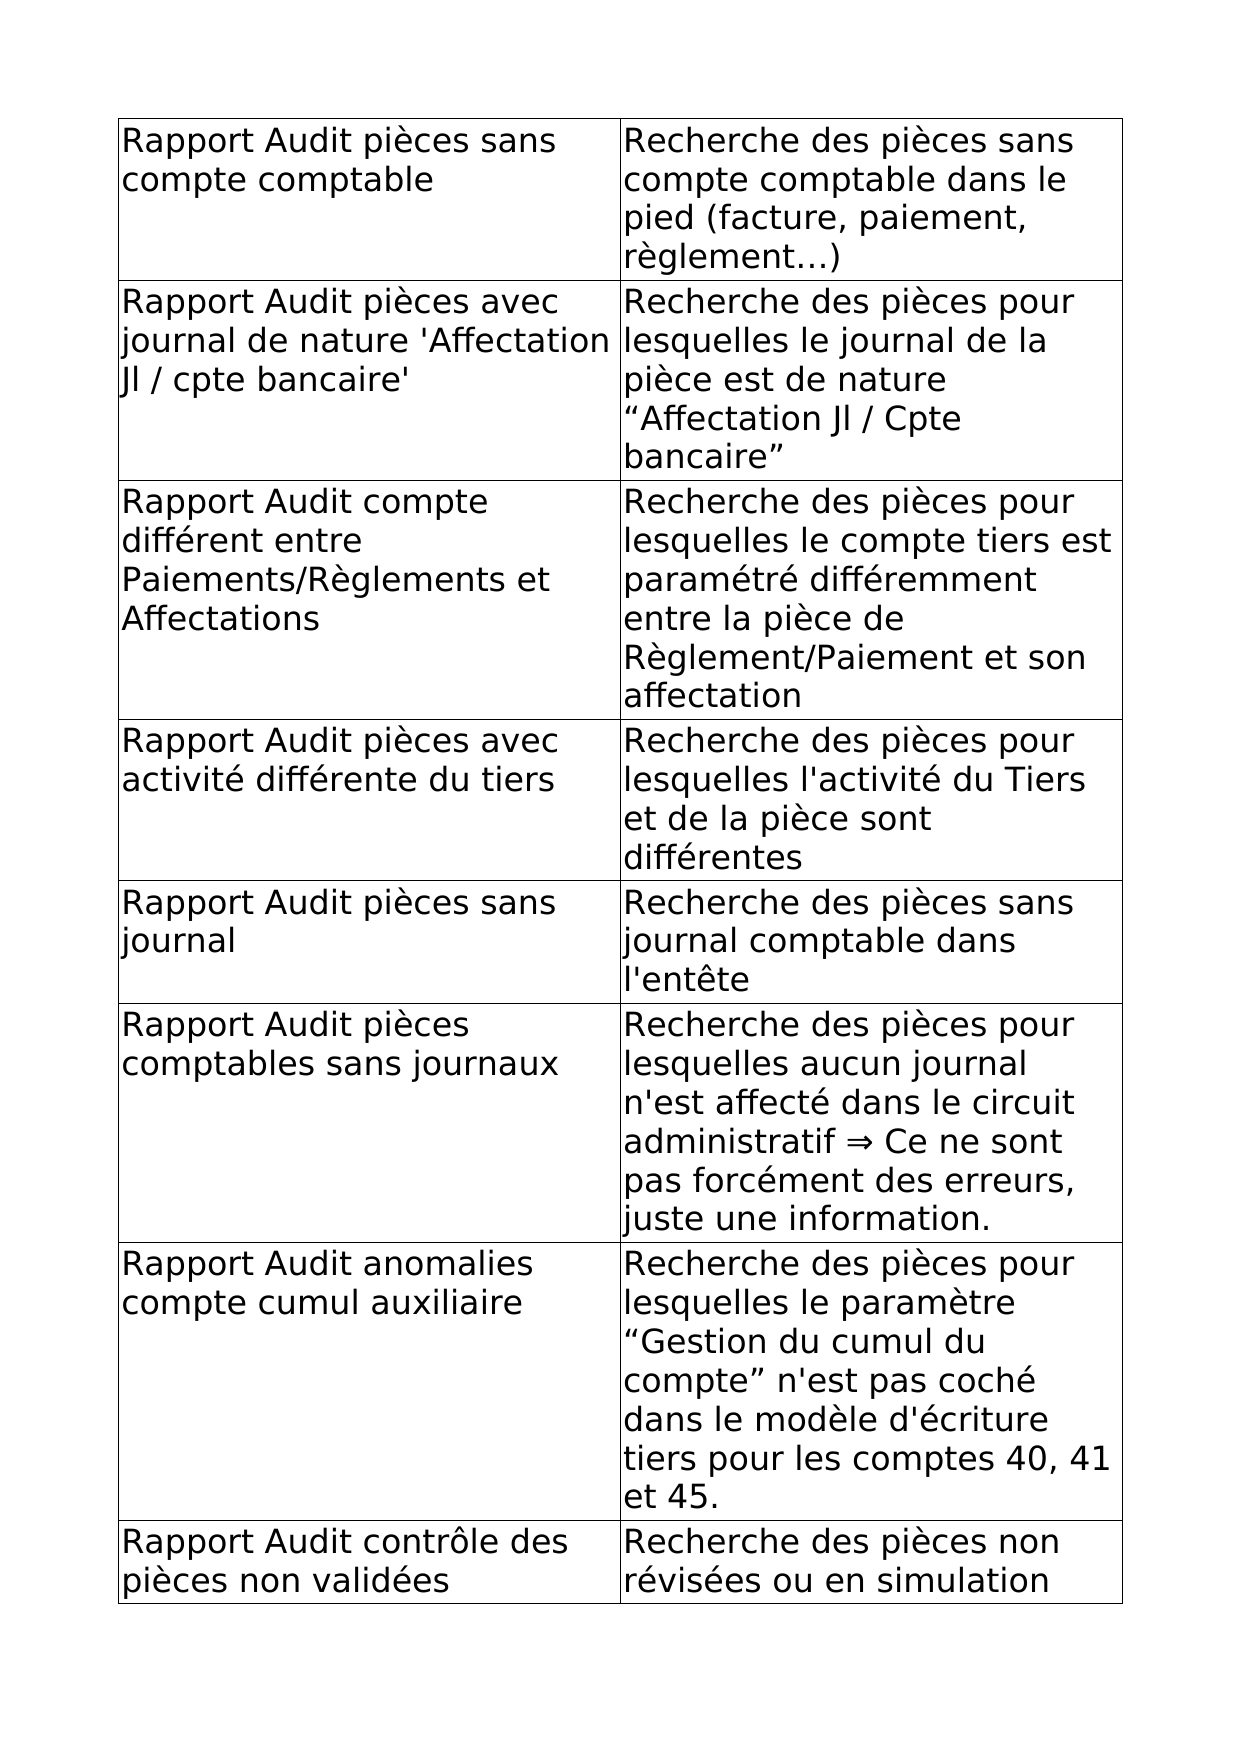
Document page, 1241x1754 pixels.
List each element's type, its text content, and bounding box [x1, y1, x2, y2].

table_cell Rapport Audit compte différent entre Paiements/Règlements et Affectations [119, 481, 620, 719]
table_cell Recherche des pièces non révisées ou en simulation [621, 1521, 1122, 1603]
table_cell Recherche des pièces pour lesquelles le compte tiers est paramétré différemment entre la pièce de Règlement/Paiement et son affectation [621, 481, 1122, 719]
table_cell Recherche des pièces pour lesquelles aucun journal n'est affecté dans le circuit administratif ⇒ Ce ne sont pas forcément des erreurs, juste une information. [621, 1004, 1122, 1242]
table_cell Rapport Audit pièces sans journal [119, 881, 620, 1003]
table_cell Rapport Audit pièces comptables sans journaux [119, 1004, 620, 1242]
table_cell Rapport Audit contrôle des pièces non validées [119, 1521, 620, 1603]
table_cell Recherche des pièces pour lesquelles le paramètre “Gestion du cumul du compte” n'est pas coché dans le modèle d'écriture tiers pour les comptes 40, 41 et 45. [621, 1243, 1122, 1519]
table_cell Rapport Audit pièces avec journal de nature 'Affectation Jl / cpte bancaire' [119, 281, 620, 480]
table_cell Rapport Audit anomalies compte cumul auxiliaire [119, 1243, 620, 1519]
table_cell Rapport Audit pièces sans compte comptable [119, 119, 620, 279]
table_cell Recherche des pièces pour lesquelles l'activité du Tiers et de la pièce sont différentes [621, 720, 1122, 880]
table_cell Rapport Audit pièces avec activité différente du tiers [119, 720, 620, 880]
table_cell Recherche des pièces sans journal comptable dans l'entête [621, 881, 1122, 1003]
table_cell Recherche des pièces sans compte comptable dans le pied (facture, paiement, règlement…) [621, 119, 1122, 279]
table_cell Recherche des pièces pour lesquelles le journal de la pièce est de nature “Affectation Jl / Cpte bancaire” [621, 281, 1122, 480]
